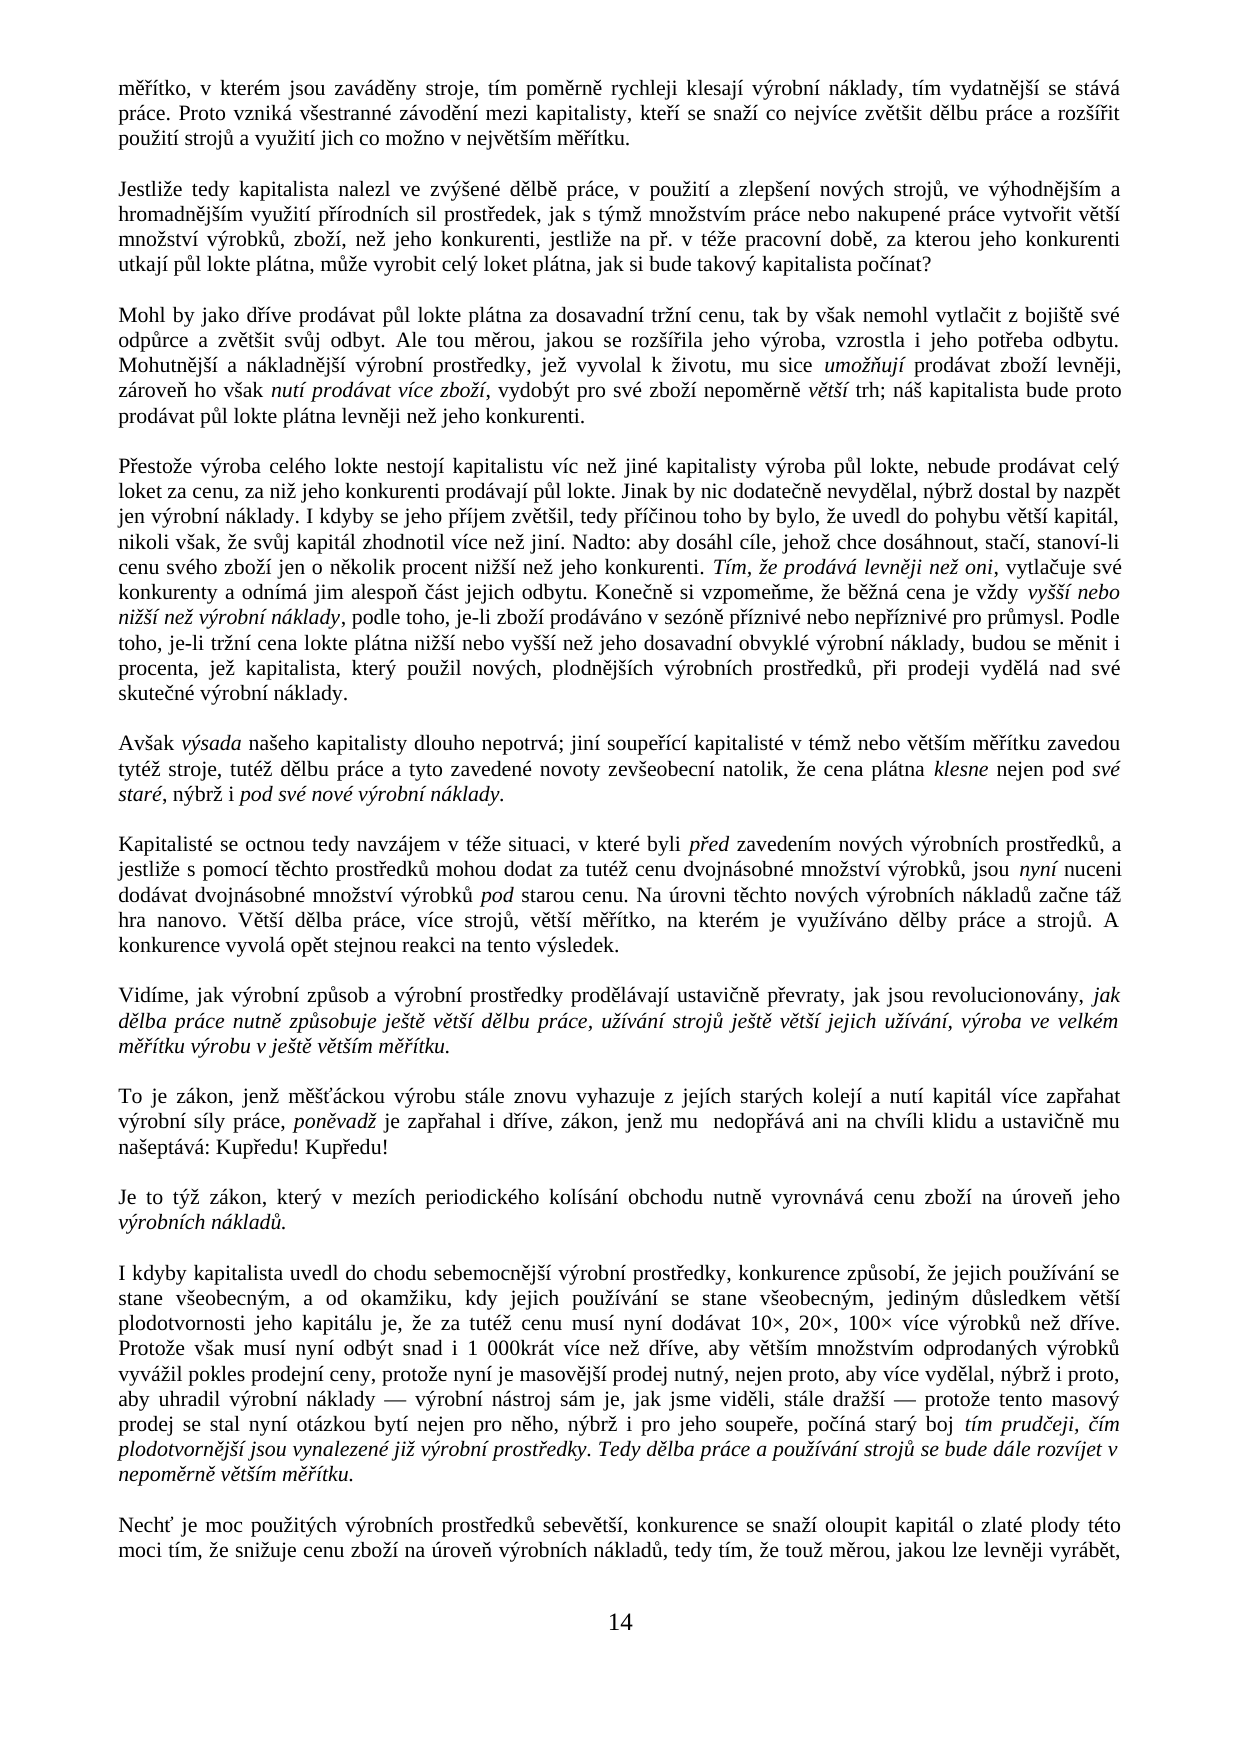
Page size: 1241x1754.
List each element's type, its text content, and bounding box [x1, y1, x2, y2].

text Přestože výroba celého lokte nestojí kapitalistu víc než jiné kapitalisty výroba půl lokte, nebude prodávat celý loket za cenu, za niž jeho konkurenti prodávají půl lokte. Jinak by nic dodatečně nevydělal, nýbrž dostal by nazpět jen výrobní náklady. I kdyby se jeho příjem zvětšil, tedy příčinou toho by bylo, že uvedl do pohybu větší kapitál, nikoli však, že svůj kapitál zhodnotil více než jiní. Nadto: aby dosáhl cíle, jehož chce dosáhnout, stačí, stanoví-li cenu svého zboží jen o několik procent nižší než jeho konkurenti. Tím, že prodává levněji než oni, vytlačuje své konkurenty a odnímá jim alespoň část jejich odbytu. Konečně si vzpomeňme, že běžná cena je vždy vyšší nebo nižší než výrobní náklady, podle toho, je-li zboží prodáváno v sezóně příznivé nebo nepříznivé pro průmysl. Podle toho, je-li tržní cena lokte plátna nižší nebo vyšší než jeho dosavadní obvyklé výrobní náklady, budou se měnit i procenta, jež kapitalista, který použil nových, plodnějších výrobních prostředků, při prodeji vydělá nad své skutečné výrobní náklady. [118, 453, 1122, 705]
text Jestliže tedy kapitalista nalezl ve zvýšené dělbě práce, v použití a zlepšení nových strojů, ve výhodnějším a hromadnějším využití přírodních sil prostředek, jak s týmž množstvím práce nebo nakupené práce vytvořit větší množství výrobků, zboží, než jeho konkurenti, jestliže na př. v téže pracovní době, za kterou jeho konkurenti utkají půl lokte plátna, může vyrobit celý loket plátna, jak si bude takový kapitalista počínat? [118, 176, 1122, 277]
text Nechť je moc použitých výrobních prostředků sebevětší, konkurence se snaží oloupit kapitál o zlaté plody této moci tím, že snižuje cenu zboží na úroveň výrobních nákladů, tedy tím, že touž měrou, jakou lze levněji vyrábět, [118, 1512, 1122, 1562]
text Kapitalisté se octnou tedy navzájem v téže situaci, v které byli před zavedením nových výrobních prostředků, a jestliže s pomocí těchto prostředků mohou dodat za tutéž cenu dvojnásobné množství výrobků, jsou nyní nuceni dodávat dvojnásobné množství výrobků pod starou cenu. Na úrovni těchto nových výrobních nákladů začne táž hra nanovo. Větší dělba práce, více strojů, větší měřítko, na kterém je využíváno dělby práce a strojů. A konkurence vyvolá opět stejnou reakci na tento výsledek. [118, 831, 1122, 957]
text Je to týž zákon, který v mezích periodického kolísání obchodu nutně vyrovnává cenu zboží na úroveň jeho výrobních nákladů. [118, 1184, 1122, 1234]
text Mohl by jako dříve prodávat půl lokte plátna za dosavadní tržní cenu, tak by však nemohl vytlačit z bojiště své odpůrce a zvětšit svůj odbyt. Ale tou měrou, jakou se rozšířila jeho výroba, vzrostla i jeho potřeba odbytu. Mohutnější a nákladnější výrobní prostředky, jež vyvolal k životu, mu sice umožňují prodávat zboží levněji, zároveň ho však nutí prodávat více zboží, vydobýt pro své zboží nepoměrně větší trh; náš kapitalista bude proto prodávat půl lokte plátna levněji než jeho konkurenti. [118, 302, 1122, 428]
text To je zákon, jenž měšťáckou výrobu stále znovu vyhazuje z jejích starých kolejí a nutí kapitál více zapřahat výrobní síly práce, poněvadž je zapřahal i dříve, zákon, jenž mu nedopřává ani na chvíli klidu a ustavičně mu našeptává: Kupředu! Kupředu! [118, 1083, 1122, 1159]
text Avšak výsada našeho kapitalisty dlouho nepotrvá; jiní soupeřící kapitalisté v témž nebo větším měřítku zavedou tytéž stroje, tutéž dělbu práce a tyto zavedené novoty zevšeobecní natolik, že cena plátna klesne nejen pod své staré, nýbrž i pod své nové výrobní náklady. [118, 730, 1122, 806]
text I kdyby kapitalista uvedl do chodu sebemocnější výrobní prostředky, konkurence způsobí, že jejich používání se stane všeobecným, a od okamžiku, kdy jejich používání se stane všeobecným, jediným důsledkem větší plodotvornosti jeho kapitálu je, že za tutéž cenu musí nyní dodávat 10×, 20×, 100× více výrobků než dříve. Protože však musí nyní odbýt snad i 1 000krát více než dříve, aby větším množstvím odprodaných výrobků vyvážil pokles prodejní ceny, protože nyní je masovější prodej nutný, nejen proto, aby více vydělal, nýbrž i proto, aby uhradil výrobní náklady ― výrobní nástroj sám je, jak jsme viděli, stále dražší ― protože tento masový prodej se stal nyní otázkou bytí nejen pro něho, nýbrž i pro jeho soupeře, počíná starý boj tím prudčeji, čím plodotvornější jsou vynalezené již výrobní prostředky. Tedy dělba práce a používání strojů se bude dále rozvíjet v nepoměrně větším měřítku. [118, 1260, 1122, 1487]
text Vidíme, jak výrobní způsob a výrobní prostředky prodělávají ustavičně převraty, jak jsou revolucionovány, jak dělba práce nutně způsobuje ještě větší dělbu práce, užívání strojů ještě větší jejich užívání, výroba ve velkém měřítku výrobu v ještě větším měřítku. [118, 982, 1122, 1058]
text měřítko, v kterém jsou zaváděny stroje, tím poměrně rychleji klesají výrobní náklady, tím vydatnější se stává práce. Proto vzniká všestranné závodění mezi kapitalisty, kteří se snaží co nejvíce zvětšit dělbu práce a rozšířit použití strojů a využití jich co možno v největším měřítku. [118, 75, 1122, 151]
